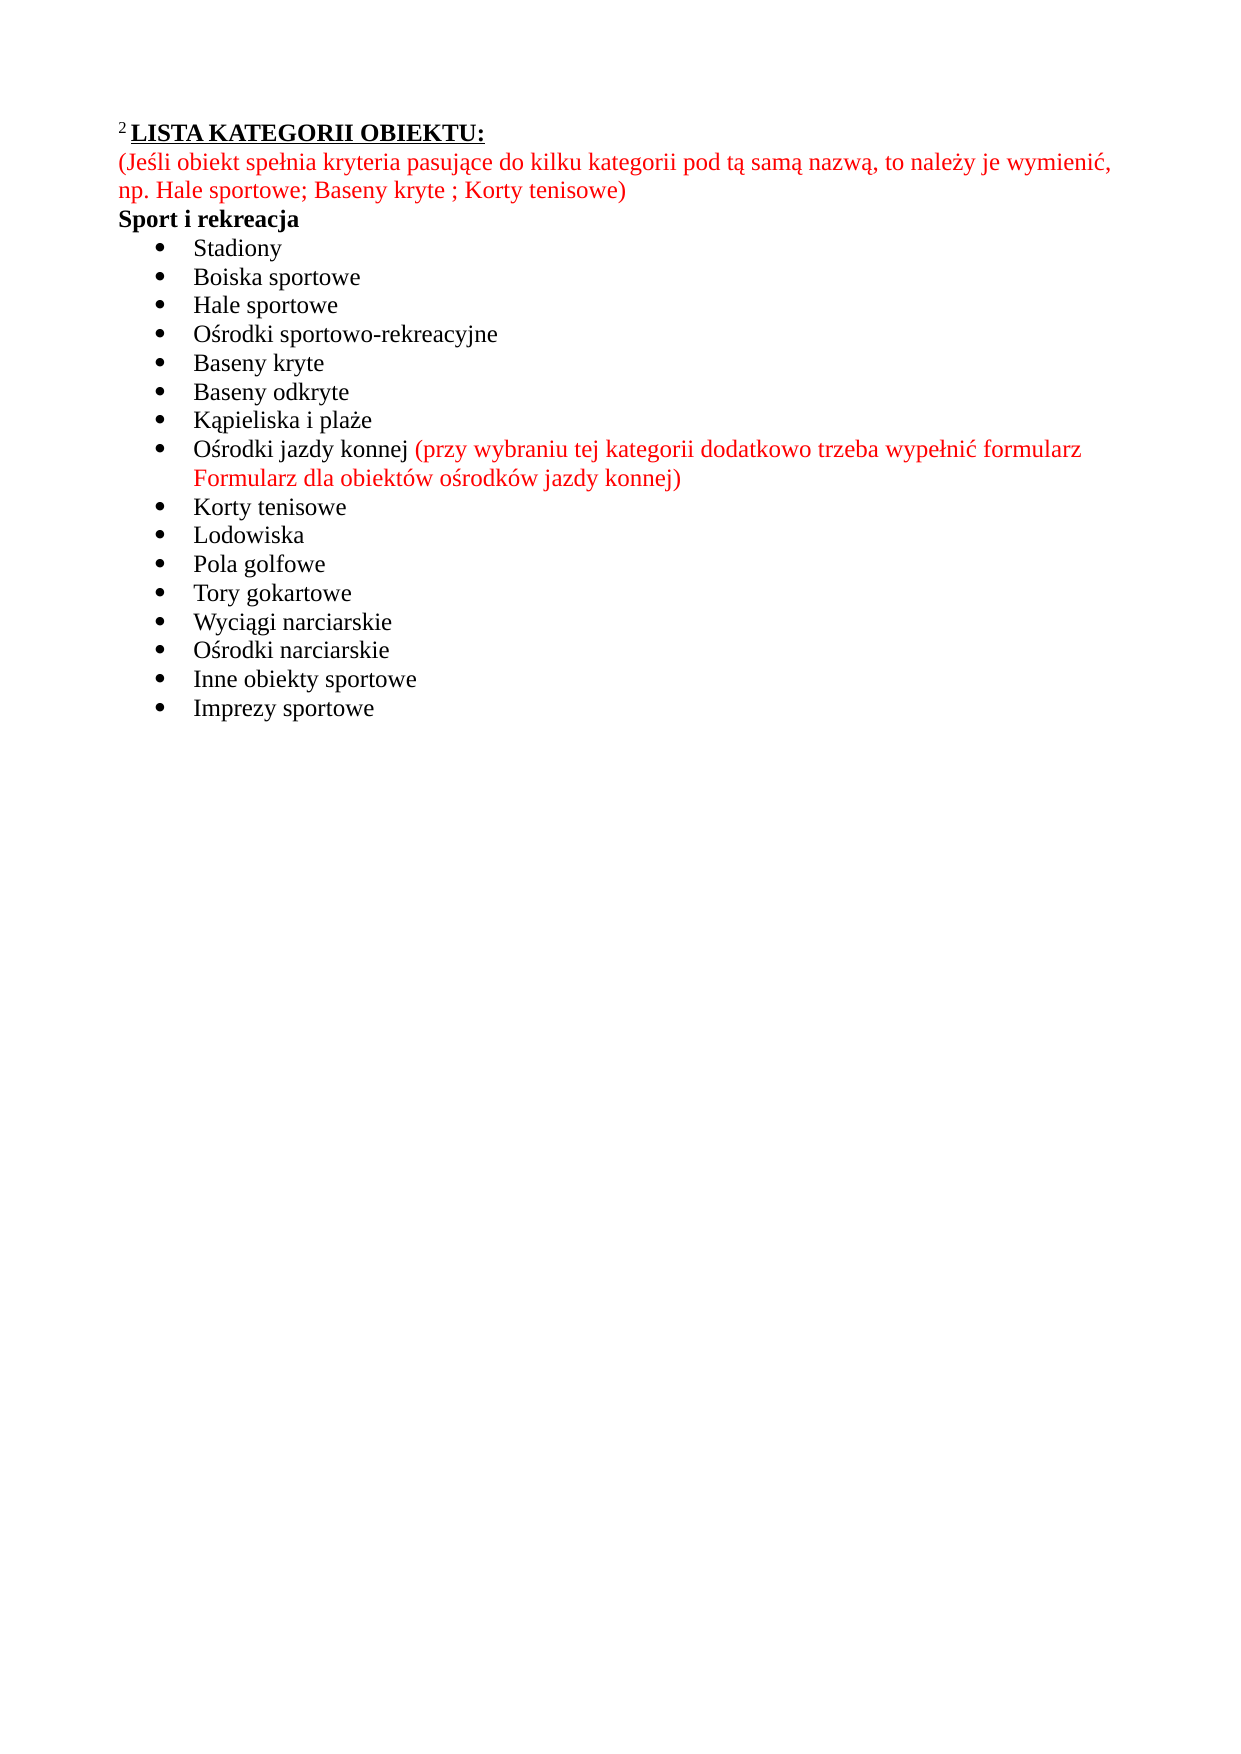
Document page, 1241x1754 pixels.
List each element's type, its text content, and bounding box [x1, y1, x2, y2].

list Ośrodki sportowo-rekreacyjne [156, 319, 1122, 348]
list Korty tenisowe [156, 492, 1122, 521]
list Inne obiekty sportowe [156, 664, 1122, 693]
list Lodowiska [156, 521, 1122, 549]
list Ośrodki jazdy konnej (przy wybraniu tej kategorii dodatkowo trzeba wypełnić formularz Formularz dla obiektów ośrodków jazdy konnej) [156, 434, 1122, 492]
list Kąpieliska i plaże [156, 406, 1122, 434]
list Boiska sportowe [156, 262, 1122, 291]
list Hale sportowe [156, 291, 1122, 319]
list Tory gokartowe [156, 578, 1122, 607]
list Imprezy sportowe [156, 693, 1122, 722]
text (Jeśli obiekt spełnia kryteria pasujące do kilku kategorii pod tą samą nazwą, to należy je wymienić, np. Hale sportowe; Baseny kryte ; Korty tenisowe) [118, 147, 1122, 204]
list Pola golfowe [156, 549, 1122, 578]
list Baseny odkryte [156, 377, 1122, 406]
list Stadiony [156, 233, 1122, 262]
text Sport i rekreacja [118, 204, 1122, 233]
list Wyciągi narciarskie [156, 607, 1122, 636]
list Ośrodki narciarskie [156, 636, 1122, 664]
text 2 LISTA KATEGORII OBIEKTU: [118, 118, 1122, 147]
list Baseny kryte [156, 348, 1122, 377]
